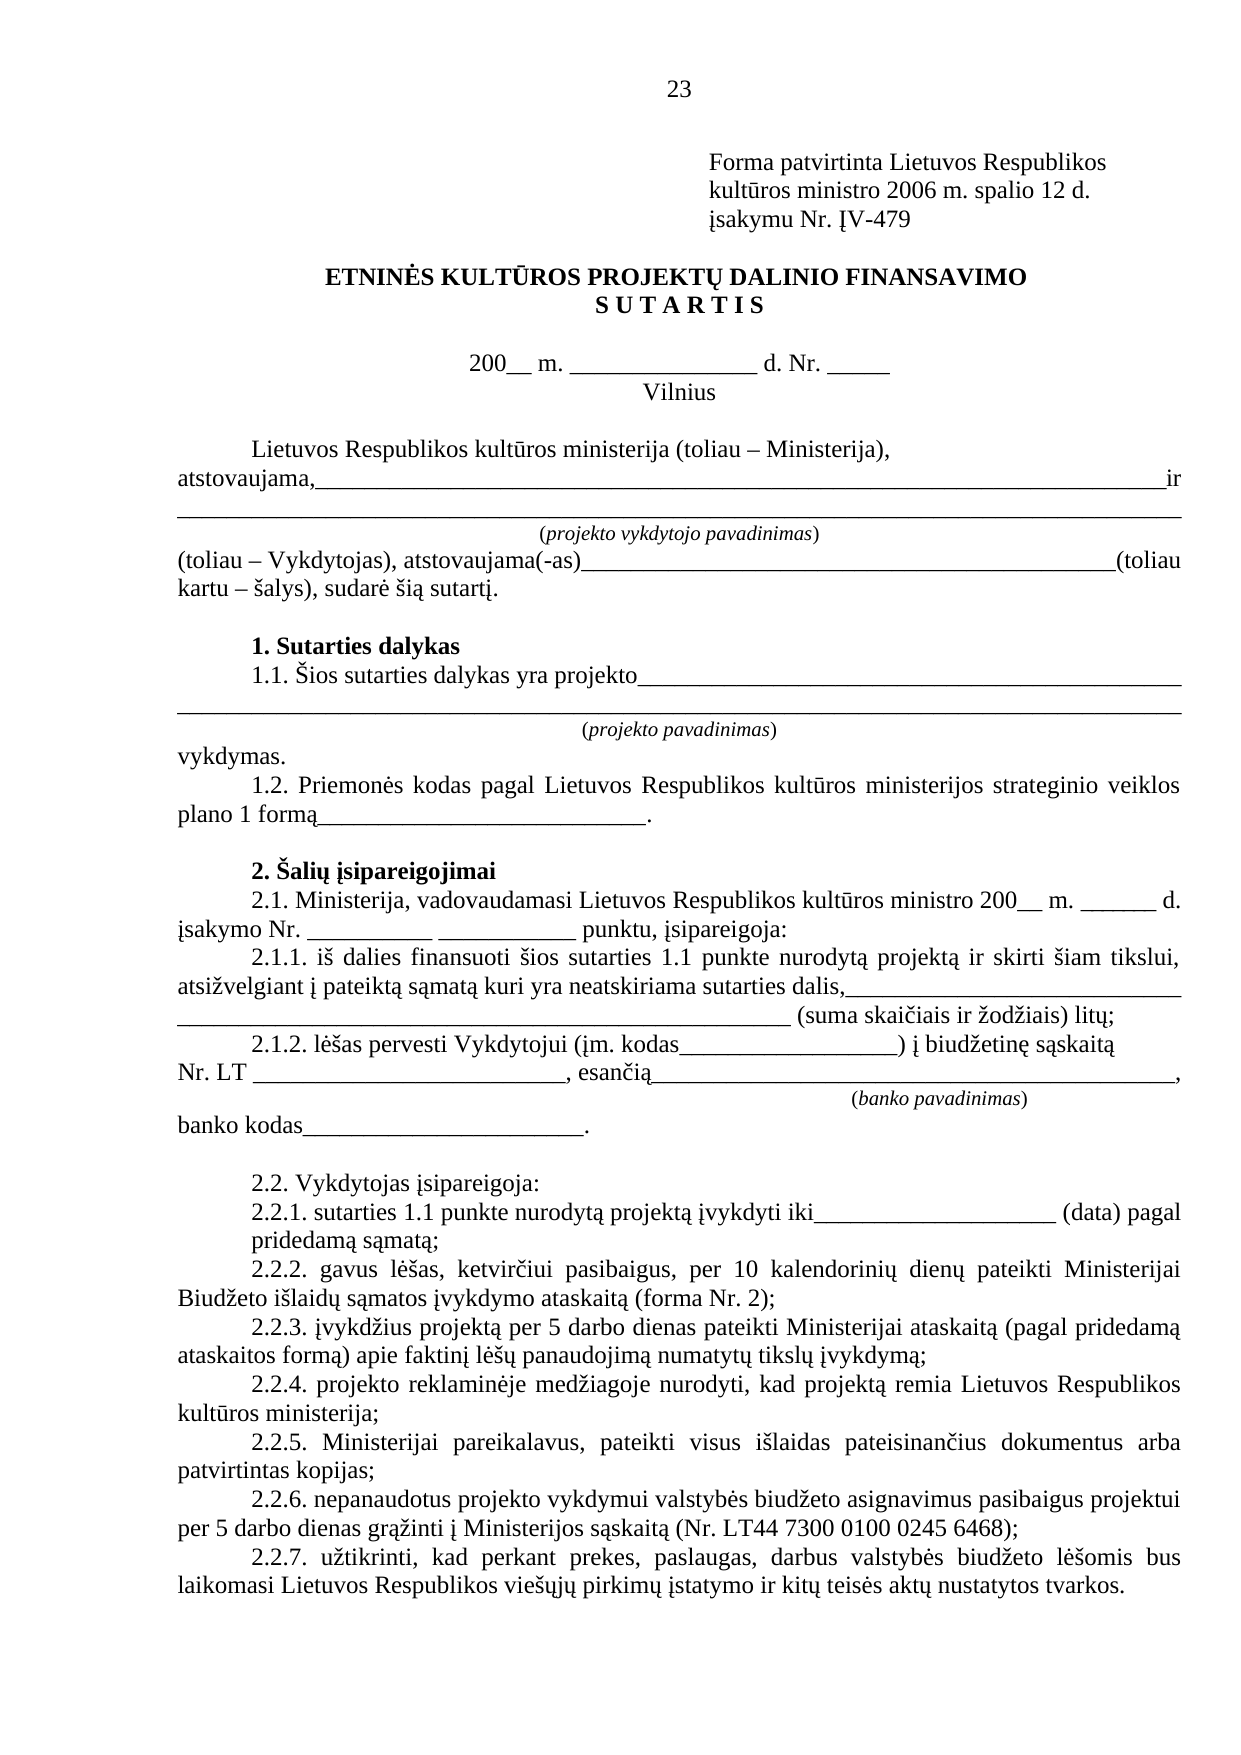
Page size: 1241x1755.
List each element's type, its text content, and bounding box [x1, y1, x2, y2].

text (projekto vykdytojo pavadinimas) [177, 521, 1181, 545]
text 2.2.2. gavus lėšas, ketvirčiui pasibaigus, per 10 kalendorinių dienų pateikti Ministerijai Biudžeto išlaidų sąmatos įvykdymo ataskaitą (forma Nr. 2); [177, 1254, 1181, 1312]
text 2.2.6. nepanaudotus projekto vykdymui valstybės biudžeto asignavimus pasibaigus projektui per 5 darbo dienas grąžinti į Ministerijos sąskaitą (Nr. LT44 7300 0100 0245 6468); [177, 1484, 1181, 1542]
text 2.1.2. lėšas pervesti Vykdytojui (įm. kodas ) į biudžetinę sąskaitą [177, 1029, 1181, 1057]
text 2.2. Vykdytojas įsipareigoja: [177, 1168, 1181, 1197]
text Lietuvos Respublikos kultūros ministerija (toliau – Ministerija), [177, 434, 1181, 463]
text 2.2.3. įvykdžius projektą per 5 darbo dienas pateikti Ministerijai ataskaitą (pagal pridedamą ataskaitos formą) apie faktinį lėšų panaudojimą numatytų tikslų įvykdymą; [177, 1312, 1181, 1369]
text kartu – šalys), sudarė šią sutartį. [177, 573, 1181, 602]
text 2.1. Ministerija, vadovaudamasi Lietuvos Respublikos kultūros ministro 200__ m. d. [177, 885, 1181, 914]
text vykdymas. [177, 741, 1181, 770]
text 200__ m. _______________ d. Nr. _____ [177, 348, 1181, 377]
text (projekto pavadinimas) [177, 717, 1181, 741]
text Vilnius [177, 377, 1181, 406]
text 2.2.5. Ministerijai pareikalavus, pateikti visus išlaidas pateisinančius dokumentus arba patvirtintas kopijas; [177, 1427, 1181, 1484]
text 2.2.4. projekto reklaminėje medžiagoje nurodyti, kad projektą remia Lietuvos Respublikos kultūros ministerija; [177, 1369, 1181, 1427]
text Forma patvirtinta Lietuvos Respublikos [177, 147, 1181, 176]
text banko kodas . [177, 1110, 1181, 1139]
text Nr. LT _________________________, esančią , [177, 1057, 1181, 1086]
text SUTARTIS [177, 291, 1181, 319]
text 1.2. Priemonės kodas pagal Lietuvos Respublikos kultūros ministerijos strateginio veiklos plano 1 formą . [177, 770, 1181, 827]
text 1.1. Šios sutarties dalykas yra projekto [177, 660, 1181, 688]
text (suma skaičiais ir žodžiais) litų; [177, 1000, 1181, 1029]
text (toliau – Vykdytojas), atstovaujama(-as) (toliau [177, 545, 1181, 573]
text pridedamą sąmatą; [177, 1225, 1181, 1254]
text 2.2.7. užtikrinti, kad perkant prekes, paslaugas, darbus valstybės biudžeto lėšomis bus laikomasi Lietuvos Respublikos viešųjų pirkimų įstatymo ir kitų teisės aktų nustatytos tvarkos. [177, 1542, 1181, 1599]
text (banko pavadinimas) [777, 1086, 1181, 1110]
text ETNINĖS KULTŪROS PROJEKTŲ DALINIO FINANSAVIMO [177, 262, 1181, 291]
text kultūros ministro 2006 m. spalio 12 d. [177, 176, 1181, 204]
text įsakymu Nr. ĮV-479 [177, 204, 1181, 233]
text įsakymo Nr. __________ ___________ punktu, įsipareigoja: [177, 914, 1181, 942]
text 2.2.1. sutarties 1.1 punkte nurodytą projektą įvykdyti iki (data) pagal [177, 1197, 1181, 1225]
text 2.1.1. iš dalies finansuoti šios sutarties 1.1 punkte nurodytą projektą ir skirti šiam tikslui, atsižvelgiant į pateiktą sąmatą kuri yra neatskiriama sutarties dalis, [177, 942, 1181, 1000]
text 1. Sutarties dalykas [177, 631, 1181, 660]
text 2. Šalių įsipareigojimai [177, 856, 1181, 885]
text atstovaujama, ir [177, 463, 1181, 492]
